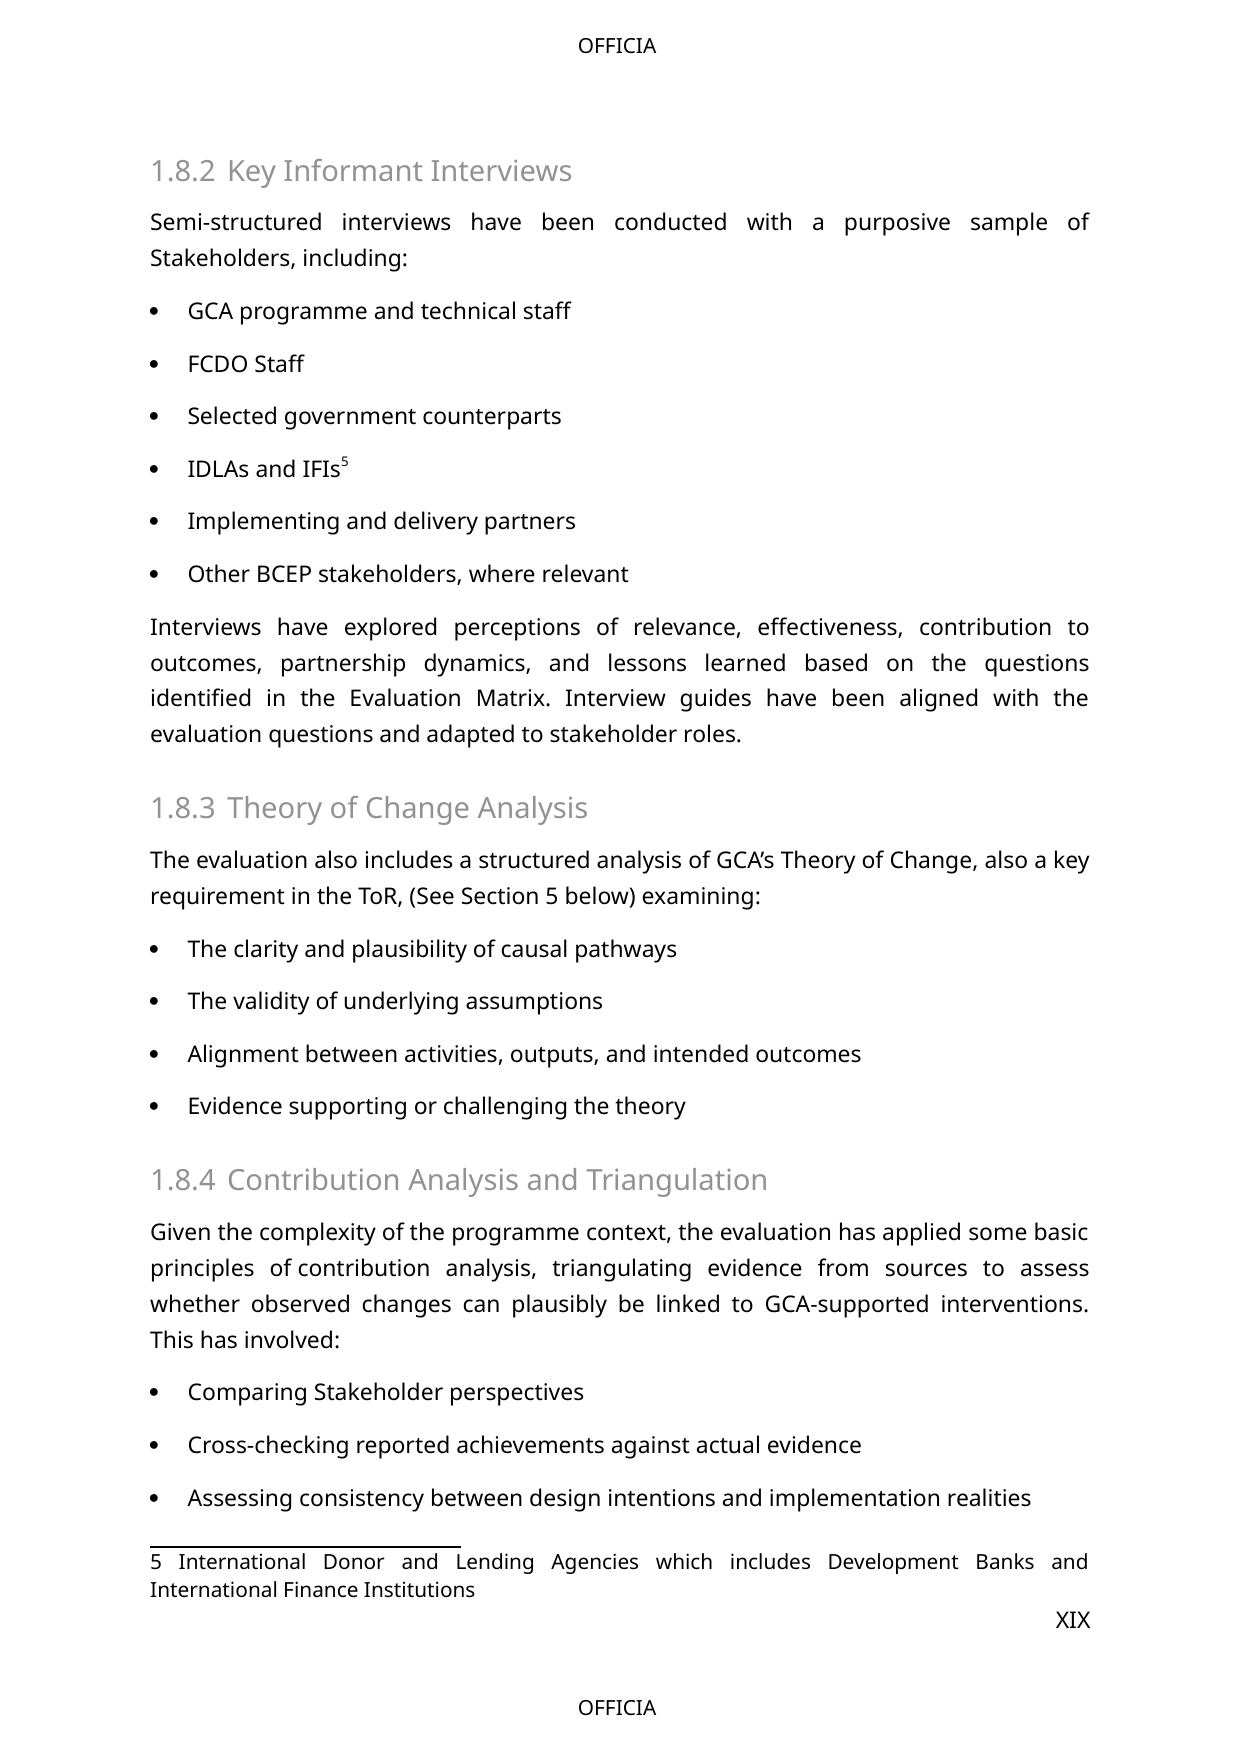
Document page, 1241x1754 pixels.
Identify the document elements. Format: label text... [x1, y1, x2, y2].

list The clarity and plausibility of causal pathways [150, 932, 1090, 964]
text Semi-structured interviews have been conducted with a purposive sample of Stakeholders, including: [150, 206, 1090, 273]
list Implementing and delivery partners [150, 505, 1090, 537]
list Cross-checking reported achievements against actual evidence [150, 1429, 1090, 1460]
text Given the complexity of the programme context, the evaluation has applied some basic principles of contribution analysis, triangulating evidence from sources to assess whether observed changes can plausibly be linked to GCA-supported interventions. This has involved: [150, 1216, 1090, 1355]
list Assessing consistency between design intentions and implementation realities [150, 1482, 1090, 1513]
text Interviews have explored perceptions of relevance, effectiveness, contribution to outcomes, partnership dynamics, and lessons learned based on the questions identified in the Evaluation Matrix. Interview guides have been aligned with the evaluation questions and adapted to stakeholder roles. [150, 611, 1090, 749]
text The evaluation also includes a structured analysis of GCA’s Theory of Change, also a key requirement in the ToR, (See Section 5 below) examining: [150, 844, 1090, 911]
list International Donor and Lending Agencies which includes Development Banks and International Finance Institutions [150, 1547, 1090, 1604]
list Evidence supporting or challenging the theory [150, 1090, 1090, 1122]
list Alignment between activities, outputs, and intended outcomes [150, 1038, 1090, 1069]
list Selected government counterparts [150, 400, 1090, 431]
list Other BCEP stakeholders, where relevant [150, 558, 1090, 589]
list IDLAs and IFIs [150, 453, 1090, 484]
subtitle Key Informant Interviews [150, 150, 1090, 190]
list GCA programme and technical staff [150, 295, 1090, 326]
subtitle Contribution Analysis and Triangulation [150, 1159, 1090, 1199]
list Comparing Stakeholder perspectives [150, 1376, 1090, 1408]
subtitle Theory of Change Analysis [150, 788, 1090, 827]
list FCDO Staff [150, 347, 1090, 379]
list The validity of underlying assumptions [150, 985, 1090, 1016]
